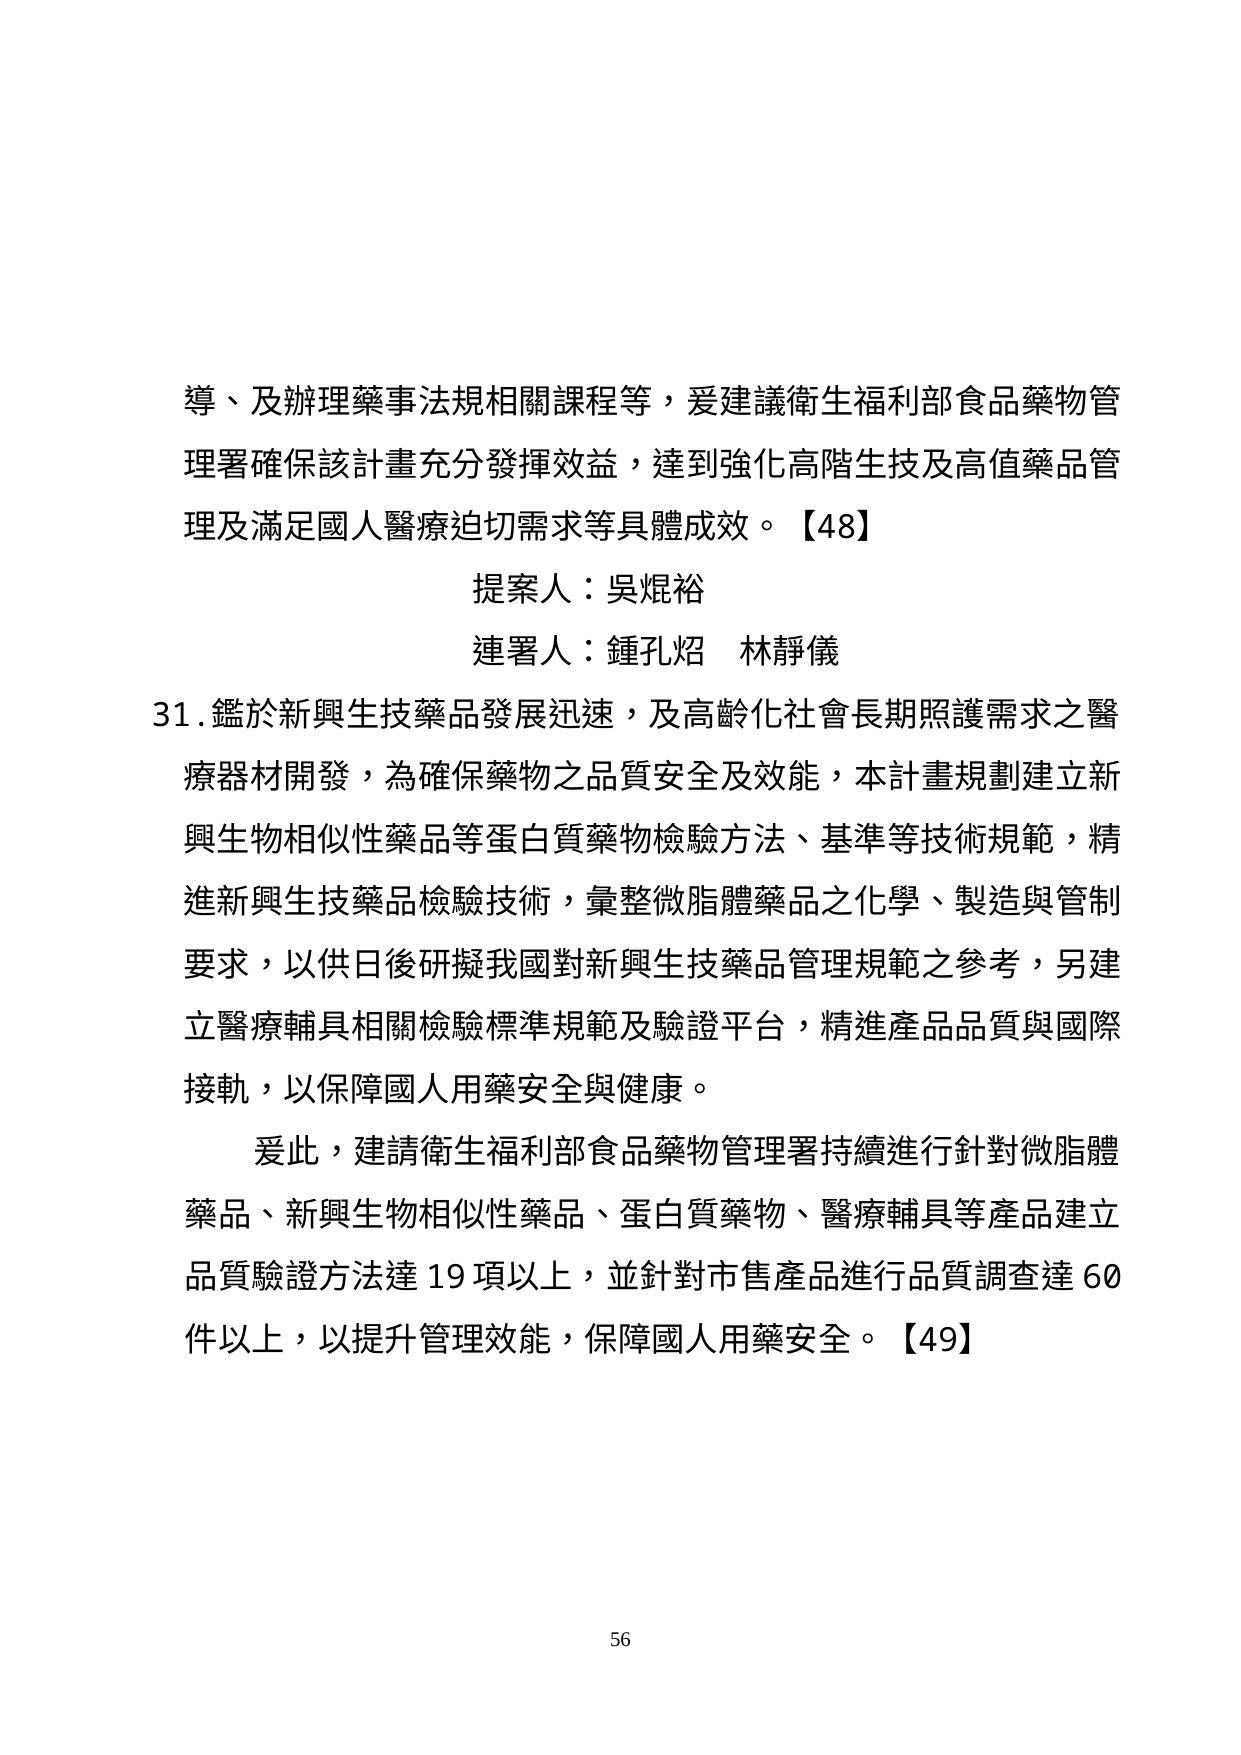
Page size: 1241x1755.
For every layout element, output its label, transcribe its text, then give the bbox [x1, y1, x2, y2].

text 爰此，建請衛生福利部食品藥物管理署持續進行針對微脂體藥品、新興生物相似性藥品、蛋白質藥物、醫療輔具等產品建立品質驗證方法達19項以上，並針對市售產品進行品質調查達60件以上，以提升管理效能，保障國人用藥安全。【49】 [184, 1108, 1122, 1358]
text 提案人：吳焜裕 [118, 545, 1122, 608]
text 導、及辦理藥事法規相關課程等，爰建議衛生福利部食品藥物管理署確保該計畫充分發揮效益，達到強化高階生技及高值藥品管理及滿足國人醫療迫切需求等具體成效。【48】 [151, 358, 1122, 545]
text 31.鑑於新興生技藥品發展迅速，及高齡化社會長期照護需求之醫療器材開發，為確保藥物之品質安全及效能，本計畫規劃建立新興生物相似性藥品等蛋白質藥物檢驗方法、基準等技術規範，精進新興生技藥品檢驗技術，彙整微脂體藥品之化學、製造與管制要求，以供日後研擬我國對新興生技藥品管理規範之參考，另建立醫療輔具相關檢驗標準規範及驗證平台，精進產品品質與國際接軌，以保障國人用藥安全與健康。 [151, 670, 1122, 1108]
text 連署人：鍾孔炤 林靜儀 [118, 608, 1122, 670]
